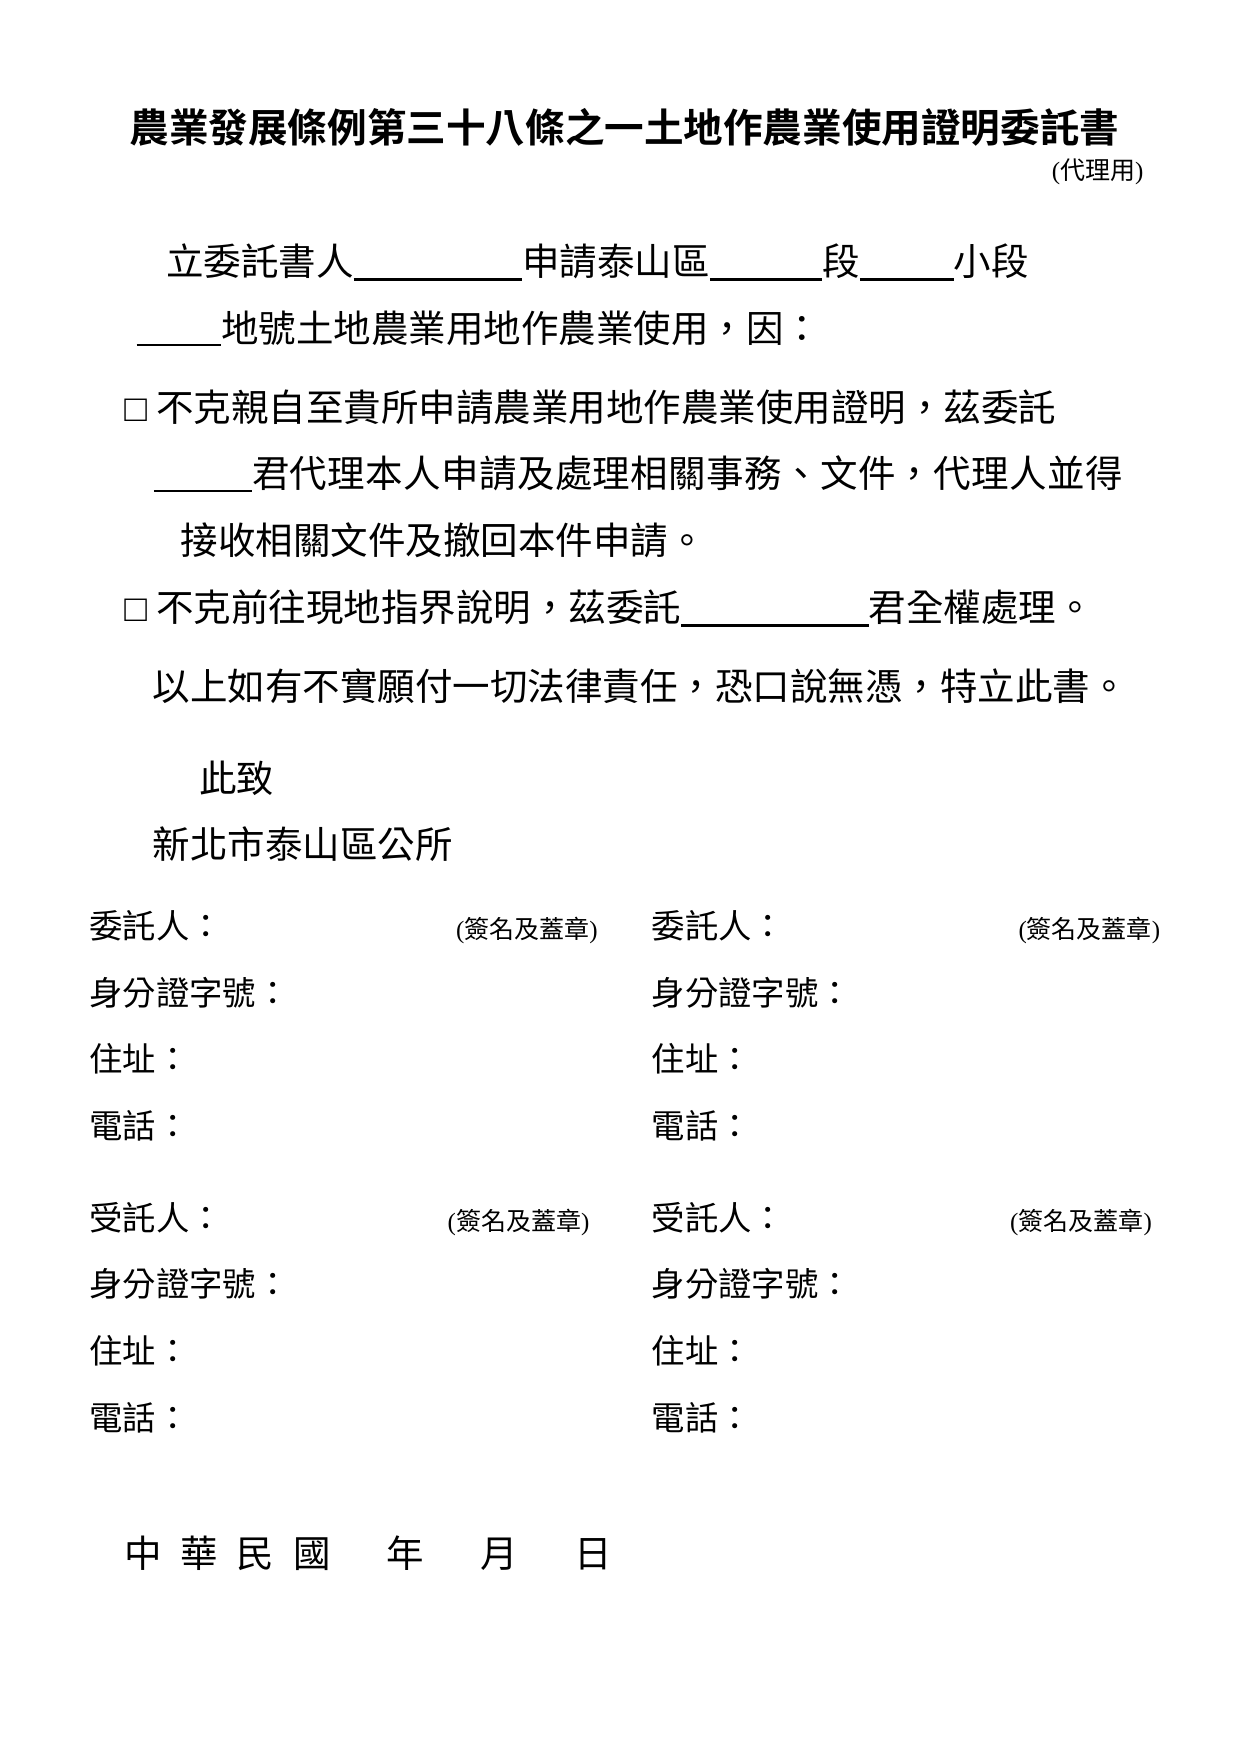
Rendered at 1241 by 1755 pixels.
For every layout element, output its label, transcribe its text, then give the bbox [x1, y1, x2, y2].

text 住址： [89, 1310, 617, 1377]
text 身分證字號： [652, 952, 1179, 1018]
text □ 不克親自至貴所申請農業用地作農業使用證明，茲委託 [124, 368, 1124, 434]
text 電話： [89, 1377, 617, 1443]
text 身分證字號： [89, 952, 617, 1018]
text 電話： [652, 1377, 1179, 1443]
text 住址： [652, 1310, 1179, 1377]
text 住址： [89, 1018, 617, 1085]
text 電話： [89, 1085, 617, 1152]
text □ 不克前往現地指界說明，茲委託 君全權處理。 [124, 568, 1124, 634]
text 地號土地農業用地作農業使用，因： [136, 289, 1124, 355]
text 電話： [652, 1085, 1179, 1152]
text 立委託書人 申請泰山區 段 小段 [124, 222, 1124, 289]
text 委託人： (簽名及蓋章) [89, 885, 617, 952]
text 新北市泰山區公所 [124, 805, 1124, 872]
text 中 華 民 國 年 月 日 [124, 1514, 1124, 1580]
text 受託人： (簽名及蓋章) [89, 1177, 617, 1243]
text 身分證字號： [89, 1243, 617, 1310]
text (代理用) [1052, 159, 1147, 184]
text 農業發展條例第三十八條之一土地作農業使用證明委託書 [124, 89, 1162, 201]
text 委託人： (簽名及蓋章) [652, 885, 1179, 952]
text 身分證字號： [652, 1243, 1179, 1310]
text 以上如有不實願付一切法律責任，恐口說無憑，特立此書。 [124, 647, 1124, 714]
text 受託人： (簽名及蓋章) [652, 1177, 1179, 1243]
text 此致 [124, 739, 1124, 805]
text 君代理本人申請及處理相關事務、文件，代理人並得接收相關文件及撤回本件申請。 [124, 434, 1124, 568]
text 住址： [652, 1018, 1179, 1085]
